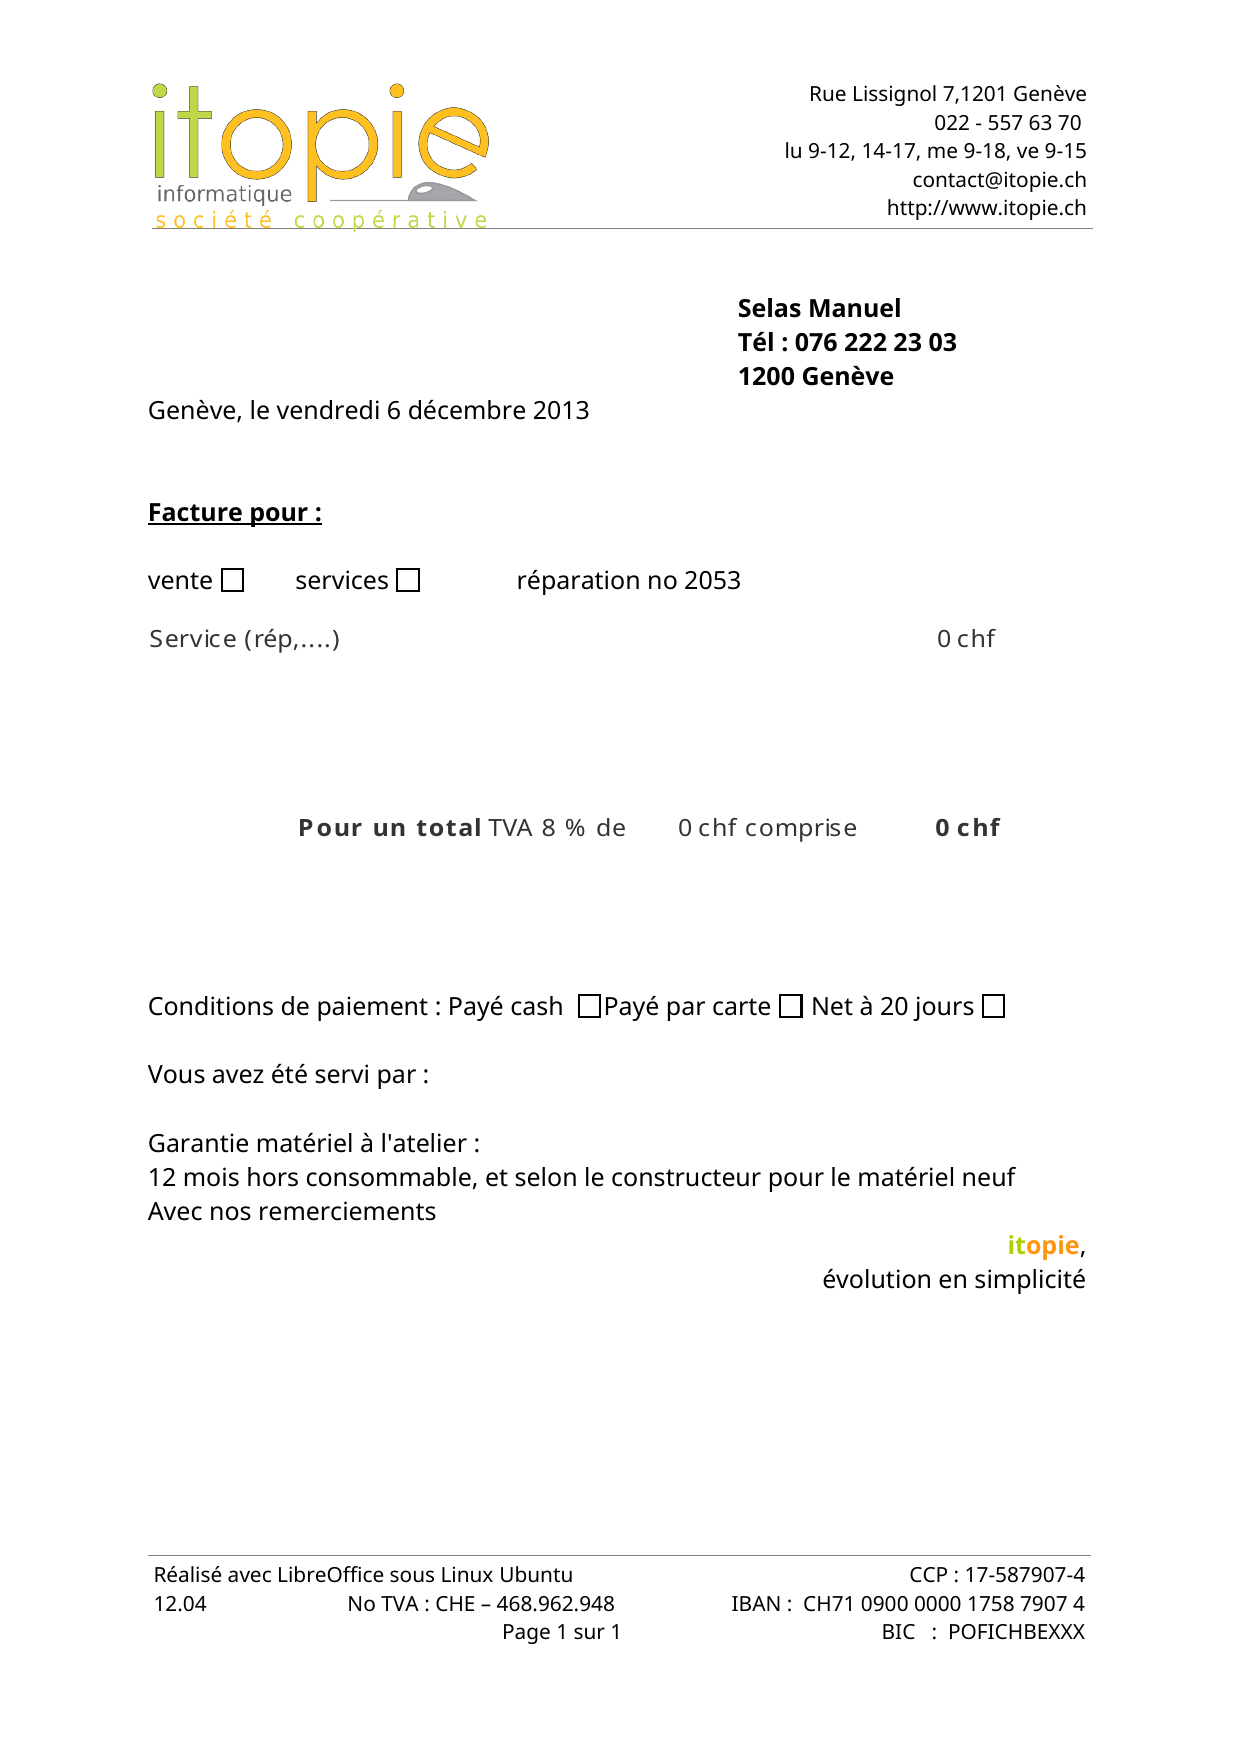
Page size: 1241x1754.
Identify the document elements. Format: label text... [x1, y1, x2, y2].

text 12 mois hors consommable, et selon le constructeur pour le matériel neuf [148, 1159, 1093, 1193]
text évolution en simplicité [148, 1262, 1093, 1296]
text Selas Manuel [148, 290, 1093, 324]
text vente services réparation no 2053 [148, 563, 1093, 597]
text Conditions de paiement : Payé cash Payé par carte Net à 20 jours [148, 989, 1093, 1023]
text Garantie matériel à l'atelier : [148, 1125, 1093, 1159]
text Tél : 076 222 23 03 [148, 324, 1093, 358]
text Avec nos remerciements [148, 1193, 1093, 1227]
text Genève, le vendredi 6 décembre 2013 [148, 392, 1093, 427]
text 1200 Genève [148, 358, 1093, 392]
text Vous avez été servi par : [148, 1057, 1093, 1091]
picture [138, 72, 500, 244]
text Facture pour : [148, 495, 1093, 529]
text itopie, [148, 1227, 1093, 1262]
